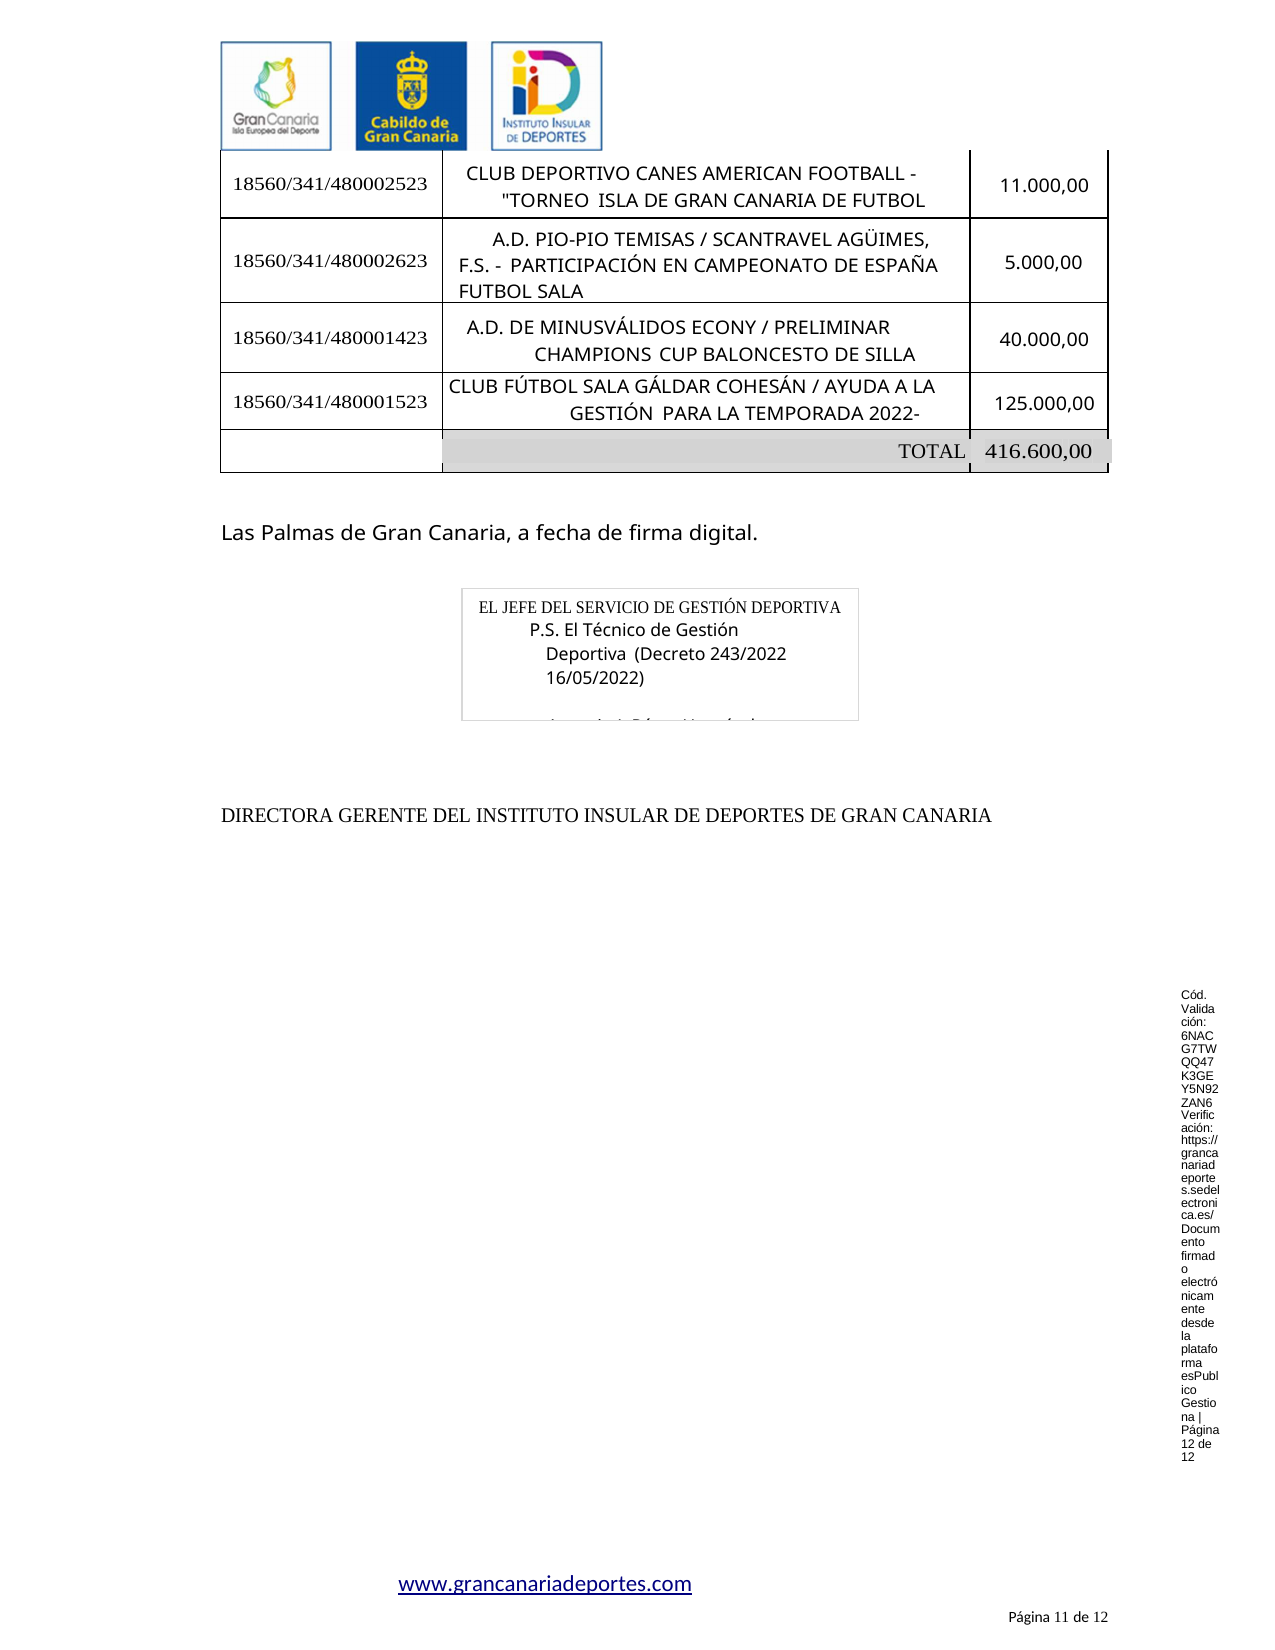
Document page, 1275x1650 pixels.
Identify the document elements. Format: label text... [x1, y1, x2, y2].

text Cód. Validación: 6NACG7TWQQ47K3GEY5N92ZAN6 [1181, 989, 1220, 1110]
table_cell 18560/341/480001423 [221, 303, 442, 372]
text [1179, 988, 1220, 1526]
text Verificación: https://grancanariadeportes.sedelectronica.es/ [1181, 1110, 1220, 1222]
text EL JEFE DEL SERVICIO DE GESTIÓN DEPORTIVA [463, 597, 857, 617]
text Documento firmado electrónicamente desde la plataforma esPublico Gestiona | Página 12 de 12 [1181, 1222, 1220, 1464]
table_cell A.D. DE MINUSVÁLIDOS ECONY / PRELIMINAR CHAMPIONS CUP BALONCESTO DE SILLA RUEDAS 2023 [443, 303, 969, 372]
table_cell 125.000,00 [971, 373, 1107, 428]
table_cell CLUB FÚTBOL SALA GÁLDAR COHESÁN / AYUDA A LA GESTIÓN PARA LA TEMPORADA 2022-2023 [443, 373, 969, 428]
text Las Palmas de Gran Canaria, a fecha de firma digital. [221, 518, 1229, 547]
table_cell TOTAL [443, 430, 969, 472]
text P.S. El Técnico de Gestión Deportiva (Decreto 243/2022 16/05/2022) [529, 617, 790, 690]
table_header 11.000,00 [971, 150, 1107, 217]
table_header 18560/341/480002523 [221, 151, 442, 217]
table_cell 18560/341/480002623 [221, 219, 442, 302]
table_cell A.D. PIO-PIO TEMISAS / SCANTRAVEL AGÜIMES, F.S. - PARTICIPACIÓN EN CAMPEONATO DE ESPAÑA FUTBOL SALA INFANTIL Y CADETE 2022 [443, 219, 969, 302]
table_header CLUB DEPORTIVO CANES AMERICAN FOOTBALL - "TORNEO ISLA DE GRAN CANARIA DE FUTBOL AMERICANO " [443, 150, 969, 217]
text - Antonio J. Pérez Hernández - [463, 714, 858, 720]
table_cell 40.000,00 [971, 303, 1107, 372]
table_cell 416.600,00 [971, 430, 1107, 472]
table_cell 5.000,00 [971, 219, 1107, 302]
text DIRECTORA GERENTE DEL INSTITUTO INSULAR DE DEPORTES DE GRAN CANARIA [221, 803, 1229, 827]
table_cell 18560/341/480001523 [221, 373, 442, 428]
table_cell [221, 430, 442, 472]
